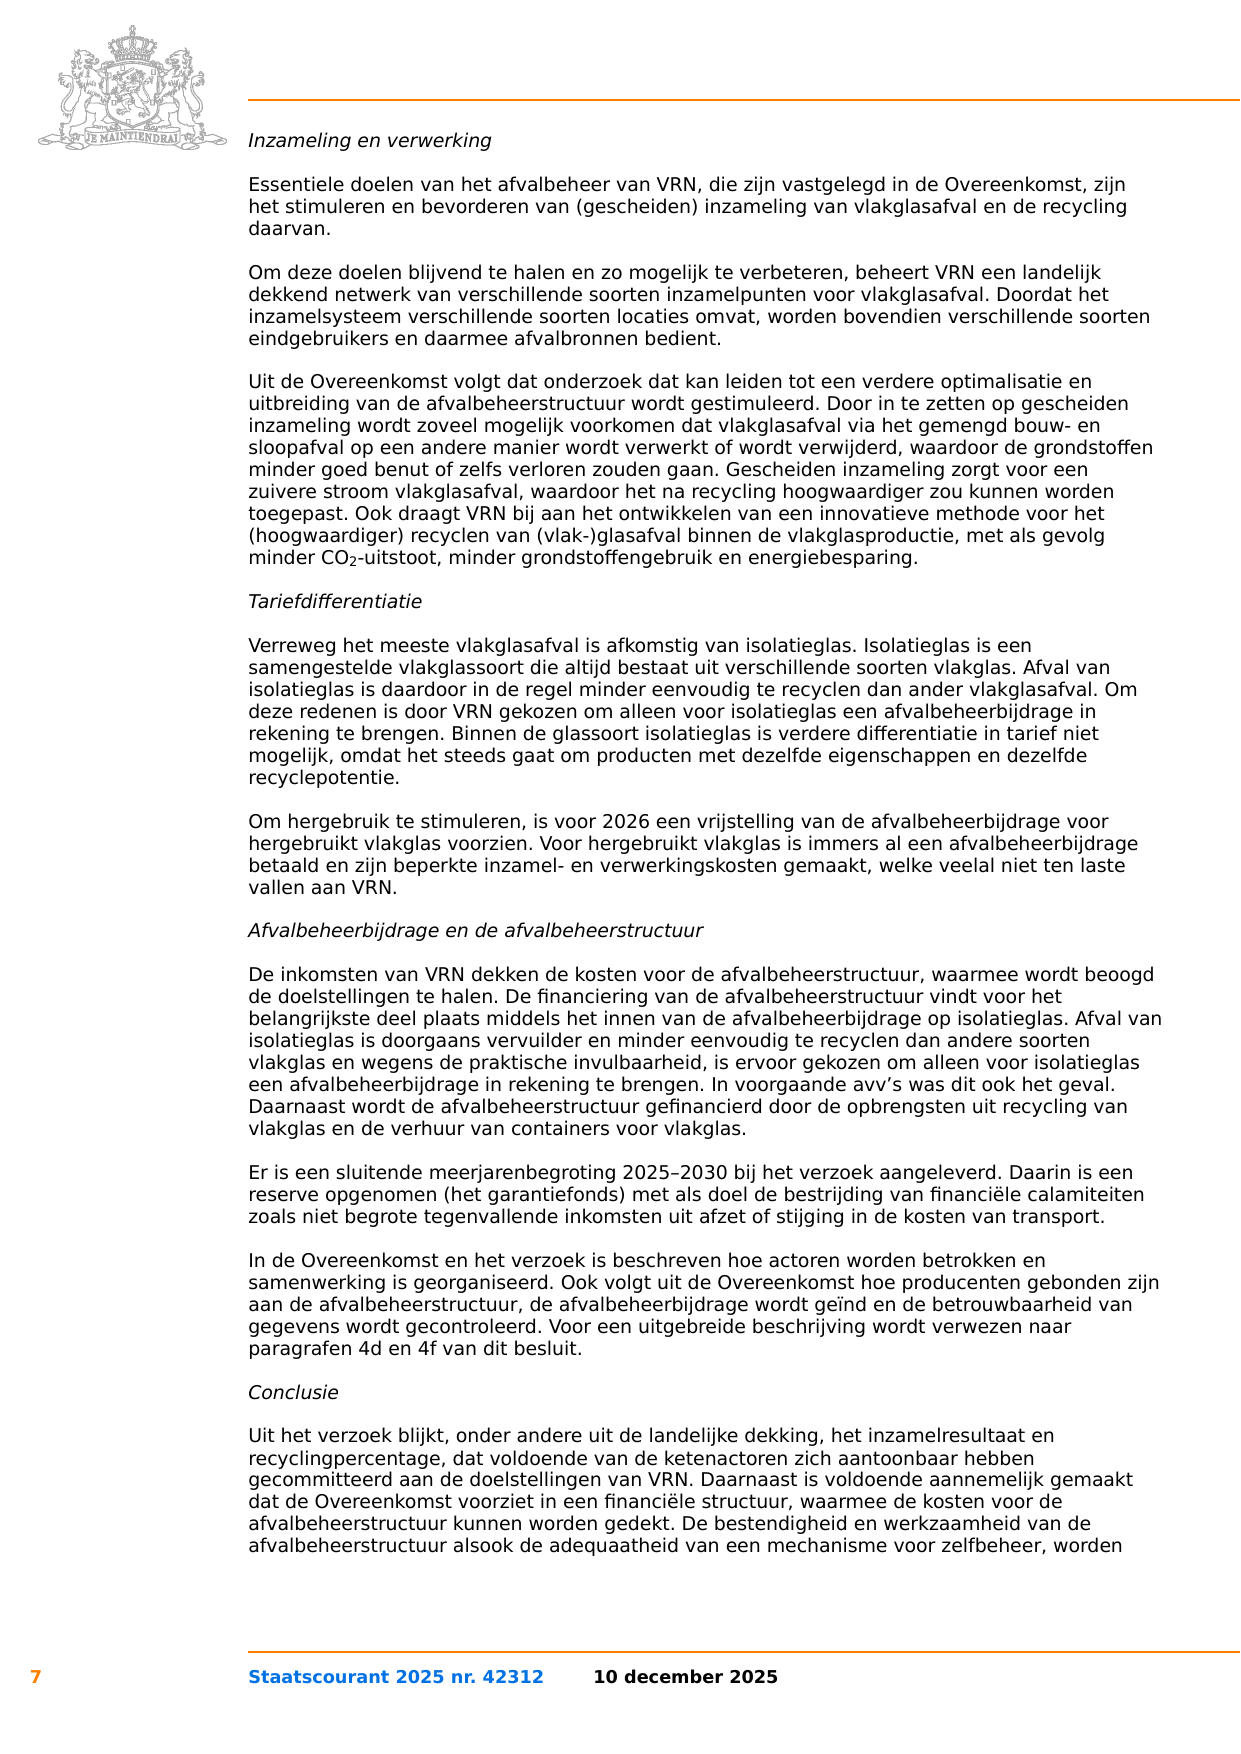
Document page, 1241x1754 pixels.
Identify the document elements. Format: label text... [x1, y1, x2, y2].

text Daarnaast wordt de afvalbeheerstructuur gefinancierd door de opbrengsten uit recycling van vlakglas en de verhuur van containers voor vlakglas. [248, 1096, 1163, 1140]
subtitle Afvalbeheerbijdrage en de afvalbeheerstructuur [248, 920, 1163, 942]
subtitle Tariefdifferentiatie [248, 591, 1163, 613]
text Verreweg het meeste vlakglasafval is afkomstig van isolatieglas. Isolatieglas is een samengestelde vlakglassoort die altijd bestaat uit verschillende soorten vlakglas. Afval van isolatieglas is daardoor in de regel minder eenvoudig te recyclen dan ander vlakglasafval. Om deze redenen is door VRN gekozen om alleen voor isolatieglas een afvalbeheerbijdrage in rekening te brengen. Binnen de glassoort isolatieglas is verdere differentiatie in tarief niet mogelijk, omdat het steeds gaat om producten met dezelfde eigenschappen en dezelfde recyclepotentie. [248, 635, 1163, 789]
text Er is een sluitende meerjarenbegroting 2025–2030 bij het verzoek aangeleverd. Daarin is een reserve opgenomen (het garantiefonds) met als doel de bestrijding van financiële calamiteiten zoals niet begrote tegenvallende inkomsten uit afzet of stijging in de kosten van transport. [248, 1162, 1163, 1228]
text De inkomsten van VRN dekken de kosten voor de afvalbeheerstructuur, waarmee wordt beoogd de doelstellingen te halen. De financiering van de afvalbeheerstructuur vindt voor het belangrijkste deel plaats middels het innen van de afvalbeheerbijdrage op isolatieglas. Afval van isolatieglas is doorgaans vervuilder en minder eenvoudig te recyclen dan andere soorten vlakglas en wegens de praktische invulbaarheid, is ervoor gekozen om alleen voor isolatieglas een afvalbeheerbijdrage in rekening te brengen. In voorgaande avv’s was dit ook het geval. [248, 964, 1163, 1096]
subtitle Conclusie [248, 1382, 1163, 1403]
text Uit de Overeenkomst volgt dat onderzoek dat kan leiden tot een verdere optimalisatie en uitbreiding van de afvalbeheerstructuur wordt gestimuleerd. Door in te zetten op gescheiden inzameling wordt zoveel mogelijk voorkomen dat vlakglasafval via het gemengd bouw- en sloopafval op een andere manier wordt verwerkt of wordt verwijderd, waardoor de grondstoffen minder goed benut of zelfs verloren zouden gaan. Gescheiden inzameling zorgt voor een zuivere stroom vlakglasafval, waardoor het na recycling hoogwaardiger zou kunnen worden toegepast. Ook draagt VRN bij aan het ontwikkelen van een innovatieve methode voor het (hoogwaardiger) recyclen van (vlak-)glasafval binnen de vlakglasproductie, met als gevolg minder CO2-uitstoot, minder grondstoffengebruik en energiebesparing. [248, 371, 1163, 569]
picture [38, 25, 227, 150]
text Om deze doelen blijvend te halen en zo mogelijk te verbeteren, beheert VRN een landelijk dekkend netwerk van verschillende soorten inzamelpunten voor vlakglasafval. Doordat het inzamelsysteem verschillende soorten locaties omvat, worden bovendien verschillende soorten eindgebruikers en daarmee afvalbronnen bedient. [248, 262, 1163, 349]
text Om hergebruik te stimuleren, is voor 2026 een vrijstelling van de afvalbeheerbijdrage voor hergebruikt vlakglas voorzien. Voor hergebruikt vlakglas is immers al een afvalbeheerbijdrage betaald en zijn beperkte inzamel- en verwerkingskosten gemaakt, welke veelal niet ten laste vallen aan VRN. [248, 811, 1163, 898]
text Essentiele doelen van het afvalbeheer van VRN, die zijn vastgelegd in de Overeenkomst, zijn het stimuleren en bevorderen van (gescheiden) inzameling van vlakglasafval en de recycling daarvan. [248, 174, 1163, 240]
subtitle Inzameling en verwerking [248, 130, 1163, 152]
text Uit het verzoek blijkt, onder andere uit de landelijke dekking, het inzamelresultaat en recyclingpercentage, dat voldoende van de ketenactoren zich aantoonbaar hebben gecommitteerd aan de doelstellingen van VRN. Daarnaast is voldoende aannemelijk gemaakt dat de Overeenkomst voorziet in een financiële structuur, waarmee de kosten voor de afvalbeheerstructuur kunnen worden gedekt. De bestendigheid en werkzaamheid van de afvalbeheerstructuur alsook de adequaatheid van een mechanisme voor zelfbeheer, worden [248, 1425, 1163, 1557]
text In de Overeenkomst en het verzoek is beschreven hoe actoren worden betrokken en samenwerking is georganiseerd. Ook volgt uit de Overeenkomst hoe producenten gebonden zijn aan de afvalbeheerstructuur, de afvalbeheerbijdrage wordt geïnd en de betrouwbaarheid van gegevens wordt gecontroleerd. Voor een uitgebreide beschrijving wordt verwezen naar paragrafen 4d en 4f van dit besluit. [248, 1250, 1163, 1360]
